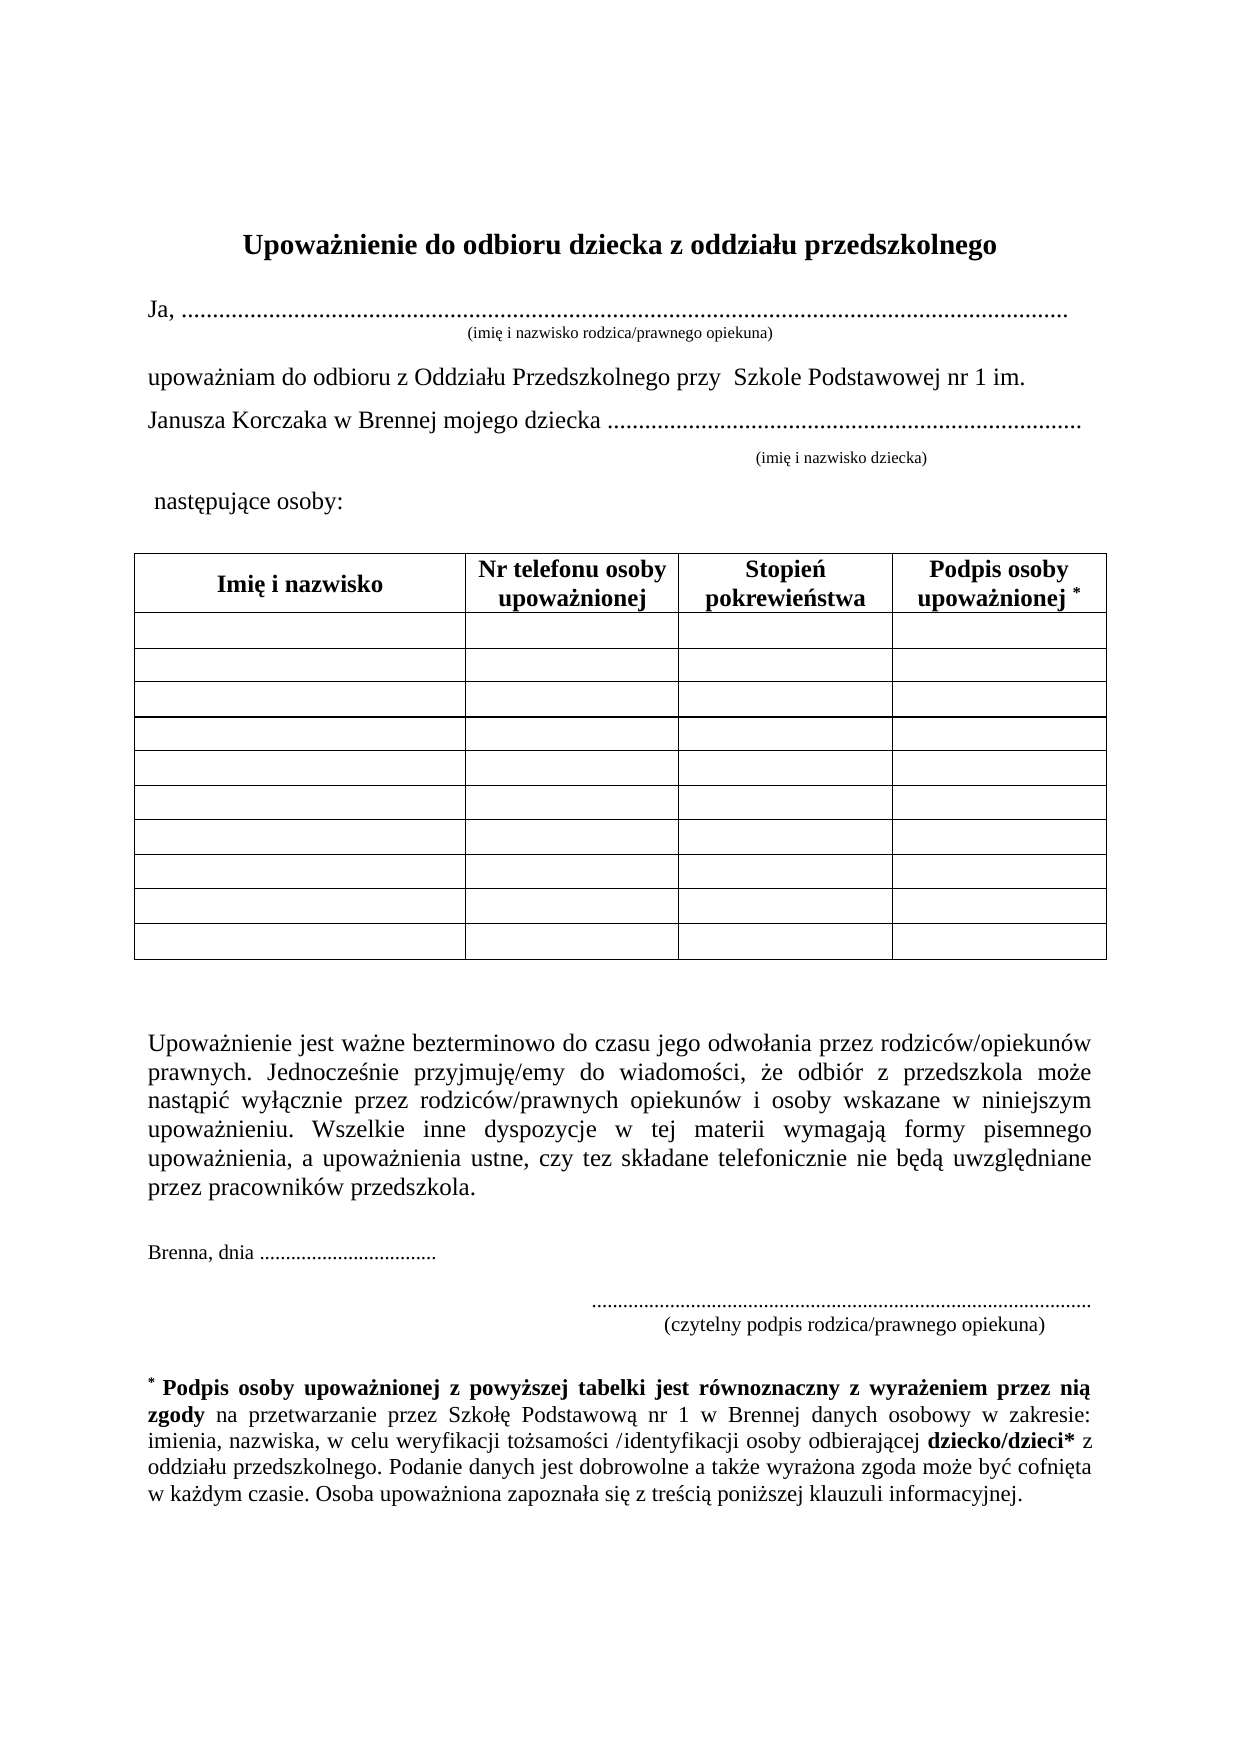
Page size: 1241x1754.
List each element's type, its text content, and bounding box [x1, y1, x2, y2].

table_cell [679, 855, 892, 888]
table_header Podpis osoby upoważnionej * [893, 554, 1106, 612]
table_cell [135, 682, 465, 716]
table_cell [893, 924, 1106, 959]
table_cell [893, 718, 1106, 750]
table_cell [679, 889, 892, 923]
table_cell [135, 924, 465, 959]
table_cell [893, 649, 1106, 681]
text następujące osoby: [148, 486, 1093, 515]
table_cell [679, 786, 892, 819]
table_cell [466, 682, 678, 716]
table_cell [893, 751, 1106, 785]
table_cell [135, 820, 465, 854]
table_cell [679, 820, 892, 854]
text Ja, .............................................................................................................................................. [148, 294, 1093, 323]
table_cell [679, 718, 892, 750]
table_cell [466, 613, 678, 647]
table_cell [893, 855, 1106, 888]
table_cell [135, 718, 465, 750]
table_cell [679, 613, 892, 647]
table_cell [679, 924, 892, 959]
table_cell [135, 649, 465, 681]
table_cell [466, 924, 678, 959]
table_cell [135, 855, 465, 888]
table_cell [135, 889, 465, 923]
text ................................................................................................ [516, 1288, 1093, 1312]
text Brenna, dnia .................................. [148, 1240, 1093, 1264]
table_cell [135, 786, 465, 819]
table_cell [893, 786, 1106, 819]
table_header Stopień pokrewieństwa [679, 554, 892, 612]
text * Podpis osoby upoważnionej z powyższej tabelki jest równoznaczny z wyrażeniem przez nią zgody na przetwarzanie przez Szkołę Podstawową nr 1 w Brennej danych osobowy w zakresie: imienia, nazwiska, w celu weryfikacji tożsamości /identyfikacji osoby odbierającej dziecko/dzieci* z oddziału przedszkolnego. Podanie danych jest dobrowolne a także wyrażona zgoda może być cofnięta w każdym czasie. Osoba upoważniona zapoznała się z treścią poniższej klauzuli informacyjnej. [148, 1374, 1093, 1506]
table_cell [679, 682, 892, 716]
text upoważniam do odbioru z Oddziału Przedszkolnego przy Szkole Podstawowej nr 1 im. Janusza Korczaka w Brennej mojego dziecka ............................................................................ [148, 362, 1093, 433]
table_cell [466, 855, 678, 888]
text (imię i nazwisko rodzica/prawnego opiekuna) [148, 323, 1093, 342]
table_cell [466, 889, 678, 923]
table_cell [893, 613, 1106, 647]
table_cell [466, 820, 678, 854]
table_cell [893, 682, 1106, 716]
subtitle Upoważnienie do odbioru dziecka z oddziału przedszkolnego [148, 227, 1093, 261]
table_cell [466, 751, 678, 785]
table_cell [679, 751, 892, 785]
table_cell [135, 613, 465, 647]
text (imię i nazwisko dziecka) [516, 448, 1093, 467]
table_cell [135, 751, 465, 785]
table_cell [893, 820, 1106, 854]
table_header Imię i nazwisko [135, 554, 465, 612]
table_cell [466, 718, 678, 750]
text (czytelny podpis rodzica/prawnego opiekuna) [664, 1312, 1093, 1336]
text Upoważnienie jest ważne bezterminowo do czasu jego odwołania przez rodziców/opiekunów prawnych. Jednocześnie przyjmuję/emy do wiadomości, że odbiór z przedszkola może nastąpić wyłącznie przez rodziców/prawnych opiekunów i osoby wskazane w niniejszym upoważnieniu. Wszelkie inne dyspozycje w tej materii wymagają formy pisemnego upoważnienia, a upoważnienia ustne, czy tez składane telefonicznie nie będą uwzględniane przez pracowników przedszkola. [148, 1028, 1093, 1201]
table_cell [466, 649, 678, 681]
table_cell [466, 786, 678, 819]
table_cell [679, 649, 892, 681]
table_header Nr telefonu osoby upoważnionej [466, 554, 678, 612]
table_cell [893, 889, 1106, 923]
